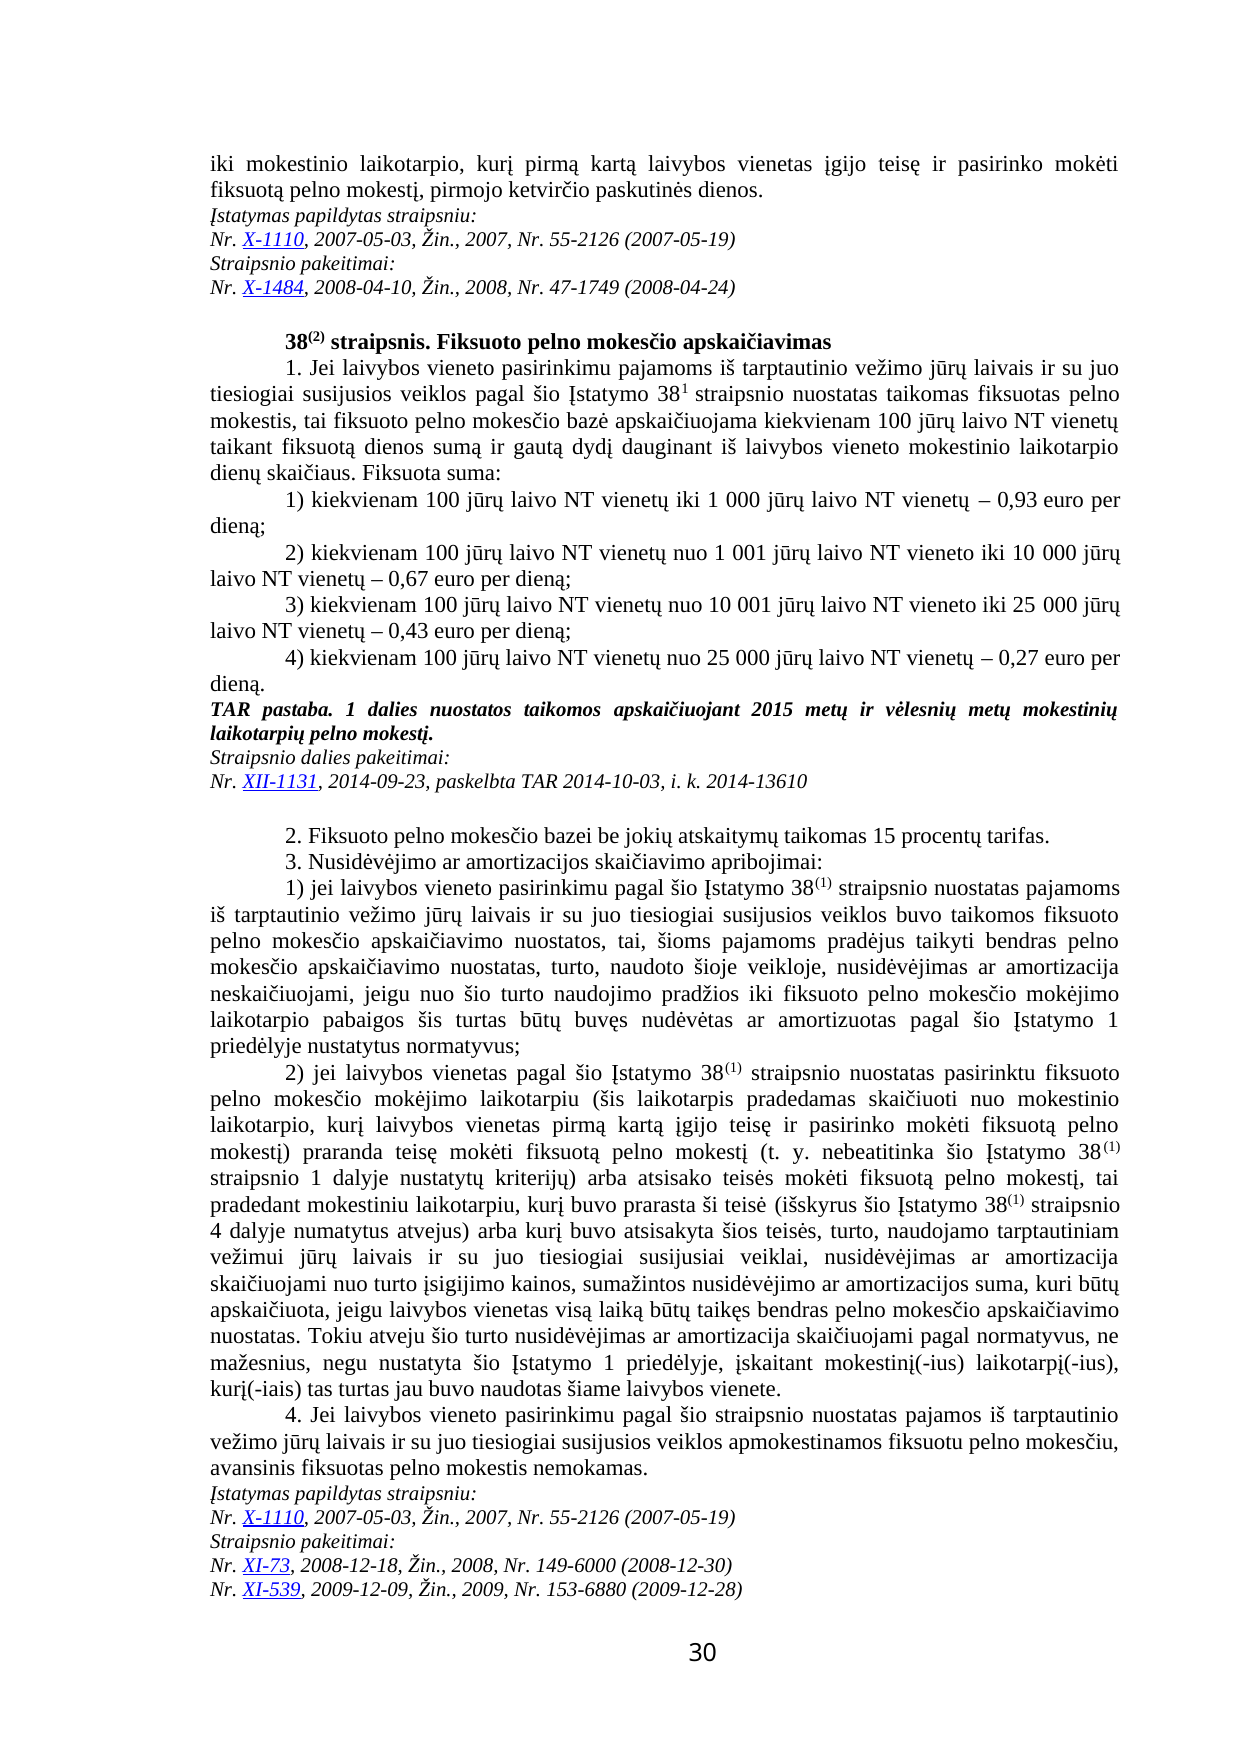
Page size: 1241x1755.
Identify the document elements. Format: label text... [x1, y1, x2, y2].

text Straipsnio pakeitimai: [210, 1529, 1120, 1553]
text Nr. XI-73, 2008-12-18, Žin., 2008, Nr. 149-6000 (2008-12-30) [210, 1553, 1120, 1577]
text 3) kiekvienam 100 jūrų laivo NT vienetų nuo 10 001 jūrų laivo NT vieneto iki 25 000 jūrų laivo NT vienetų – 0,43 euro per dieną; [210, 591, 1120, 644]
text 4. Jei laivybos vieneto pasirinkimu pagal šio straipsnio nuostatas pajamos iš tarptautinio vežimo jūrų laivais ir su juo tiesiogiai susijusios veiklos apmokestinamos fiksuotu pelno mokesčiu, avansinis fiksuotas pelno mokestis nemokamas. [210, 1401, 1120, 1481]
text 3. Nusidėvėjimo ar amortizacijos skaičiavimo apribojimai: [210, 848, 1120, 874]
text Straipsnio pakeitimai: [210, 251, 1120, 275]
text TAR pastaba. 1 dalies nuostatos taikomos apskaičiuojant 2015 metų ir vėlesnių metų mokestinių laikotarpių pelno mokestį. [210, 697, 1120, 745]
text 38(2) straipsnis. Fiksuoto pelno mokesčio apskaičiavimas [210, 328, 1120, 354]
text Nr. X-1484, 2008-04-10, Žin., 2008, Nr. 47-1749 (2008-04-24) [210, 275, 1120, 299]
text Įstatymas papildytas straipsniu: [210, 203, 1120, 227]
text Nr. XII-1131, 2014-09-23, paskelbta TAR 2014-10-03, i. k. 2014-13610 [210, 769, 1120, 793]
text 1) kiekvienam 100 jūrų laivo NT vienetų iki 1 000 jūrų laivo NT vienetų – 0,93 euro per dieną; [210, 486, 1120, 538]
text Nr. X-1110, 2007-05-03, Žin., 2007, Nr. 55-2126 (2007-05-19) [210, 1504, 1120, 1529]
text iki mokestinio laikotarpio, kurį pirmą kartą laivybos vienetas įgijo teisę ir pasirinko mokėti fiksuotą pelno mokestį, pirmojo ketvirčio paskutinės dienos. [210, 150, 1120, 203]
text 2. Fiksuoto pelno mokesčio bazei be jokių atskaitymų taikomas 15 procentų tarifas. [210, 822, 1120, 848]
text 1) jei laivybos vieneto pasirinkimu pagal šio Įstatymo 38(1) straipsnio nuostatas pajamoms iš tarptautinio vežimo jūrų laivais ir su juo tiesiogiai susijusios veiklos buvo taikomos fiksuoto pelno mokesčio apskaičiavimo nuostatos, tai, šioms pajamoms pradėjus taikyti bendras pelno mokesčio apskaičiavimo nuostatas, turto, naudoto šioje veikloje, nusidėvėjimas ar amortizacija neskaičiuojami, jeigu nuo šio turto naudojimo pradžios iki fiksuoto pelno mokesčio mokėjimo laikotarpio pabaigos šis turtas būtų buvęs nudėvėtas ar amortizuotas pagal šio Įstatymo 1 priedėlyje nustatytus normatyvus; [210, 874, 1120, 1059]
text 4) kiekvienam 100 jūrų laivo NT vienetų nuo 25 000 jūrų laivo NT vienetų – 0,27 euro per dieną. [210, 644, 1120, 697]
text Įstatymas papildytas straipsniu: [210, 1481, 1120, 1504]
text Nr. XI-539, 2009-12-09, Žin., 2009, Nr. 153-6880 (2009-12-28) [210, 1577, 1120, 1601]
text 2) jei laivybos vienetas pagal šio Įstatymo 38(1) straipsnio nuostatas pasirinktu fiksuoto pelno mokesčio mokėjimo laikotarpiu (šis laikotarpis pradedamas skaičiuoti nuo mokestinio laikotarpio, kurį laivybos vienetas pirmą kartą įgijo teisę ir pasirinko mokėti fiksuotą pelno mokestį) praranda teisę mokėti fiksuotą pelno mokestį (t. y. nebeatitinka šio Įstatymo 38(1) straipsnio 1 dalyje nustatytų kriterijų) arba atsisako teisės mokėti fiksuotą pelno mokestį, tai pradedant mokestiniu laikotarpiu, kurį buvo prarasta ši teisė (išskyrus šio Įstatymo 38(1) straipsnio 4 dalyje numatytus atvejus) arba kurį buvo atsisakyta šios teisės, turto, naudojamo tarptautiniam vežimui jūrų laivais ir su juo tiesiogiai susijusiai veiklai, nusidėvėjimas ar amortizacija skaičiuojami nuo turto įsigijimo kainos, sumažintos nusidėvėjimo ar amortizacijos suma, kuri būtų apskaičiuota, jeigu laivybos vienetas visą laiką būtų taikęs bendras pelno mokesčio apskaičiavimo nuostatas. Tokiu atveju šio turto nusidėvėjimas ar amortizacija skaičiuojami pagal normatyvus, ne mažesnius, negu nustatyta šio Įstatymo 1 priedėlyje, įskaitant mokestinį(-ius) laikotarpį(-ius), kurį(-iais) tas turtas jau buvo naudotas šiame laivybos vienete. [210, 1059, 1120, 1401]
text Nr. X-1110, 2007-05-03, Žin., 2007, Nr. 55-2126 (2007-05-19) [210, 227, 1120, 251]
text 1. Jei laivybos vieneto pasirinkimu pajamoms iš tarptautinio vežimo jūrų laivais ir su juo tiesiogiai susijusios veiklos pagal šio Įstatymo 381 straipsnio nuostatas taikomas fiksuotas pelno mokestis, tai fiksuoto pelno mokesčio bazė apskaičiuojama kiekvienam 100 jūrų laivo NT vienetų taikant fiksuotą dienos sumą ir gautą dydį dauginant iš laivybos vieneto mokestinio laikotarpio dienų skaičiaus. Fiksuota suma: [210, 354, 1120, 486]
text Straipsnio dalies pakeitimai: [210, 745, 1120, 769]
text 2) kiekvienam 100 jūrų laivo NT vienetų nuo 1 001 jūrų laivo NT vieneto iki 10 000 jūrų laivo NT vienetų – 0,67 euro per dieną; [210, 538, 1120, 591]
